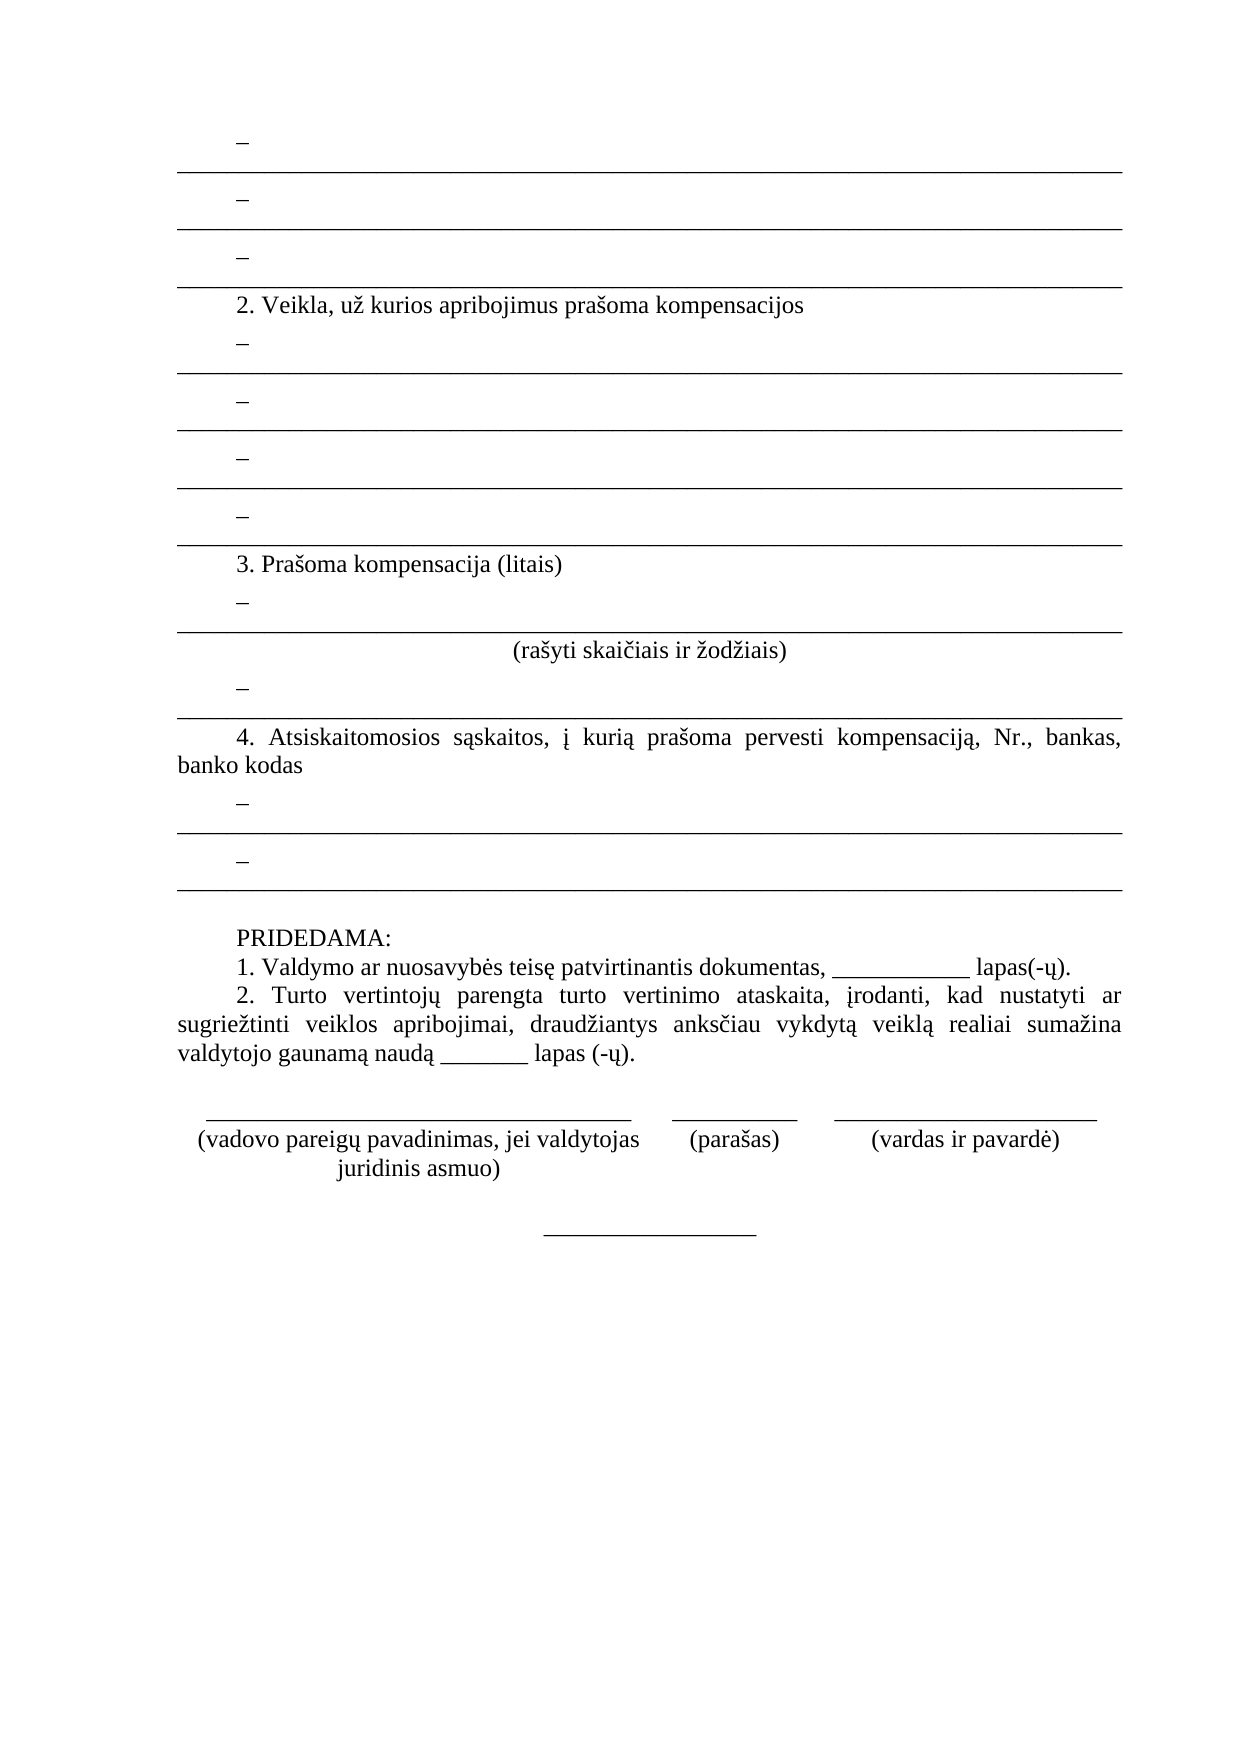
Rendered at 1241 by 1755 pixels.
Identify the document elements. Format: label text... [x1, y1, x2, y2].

text _ [177, 837, 1122, 890]
text _ [177, 492, 1122, 545]
text _ [177, 118, 1122, 172]
text 4. Atsiskaitomosios sąskaitos, į kurią prašoma pervesti kompensaciją, Nr., bankas, banko kodas [177, 722, 1122, 779]
text _ [177, 233, 1122, 287]
text _ [177, 779, 1122, 833]
table_header _____________________ (vardas ir pavardė) [809, 1096, 1122, 1182]
text _ [177, 578, 1122, 632]
text _________________ [177, 1211, 1122, 1239]
text _ [177, 664, 1122, 718]
table_header __________________________________ (vadovo pareigų pavadinimas, jei valdytojas juridinis asmuo) [177, 1096, 660, 1182]
text _ [177, 176, 1122, 229]
text _ [177, 434, 1122, 488]
table_header __________ (parašas) [660, 1096, 809, 1182]
text _ [177, 377, 1122, 430]
text 1. Valdymo ar nuosavybės teisę patvirtinantis dokumentas, ___________ lapas(-ų). [177, 952, 1122, 981]
text (rašyti skaičiais ir žodžiais) [177, 636, 1122, 664]
text _ [177, 319, 1122, 373]
text PRIDEDAMA: [177, 923, 1122, 952]
text 2. Turto vertintojų parengta turto vertinimo ataskaita, įrodanti, kad nustatyti ar sugriežtinti veiklos apribojimai, draudžiantys anksčiau vykdytą veiklą realiai sumažina valdytojo gaunamą naudą _______ lapas (-ų). [177, 981, 1122, 1067]
text 3. Prašoma kompensacija (litais) [177, 549, 1122, 578]
text 2. Veikla, už kurios apribojimus prašoma kompensacijos [177, 291, 1122, 319]
